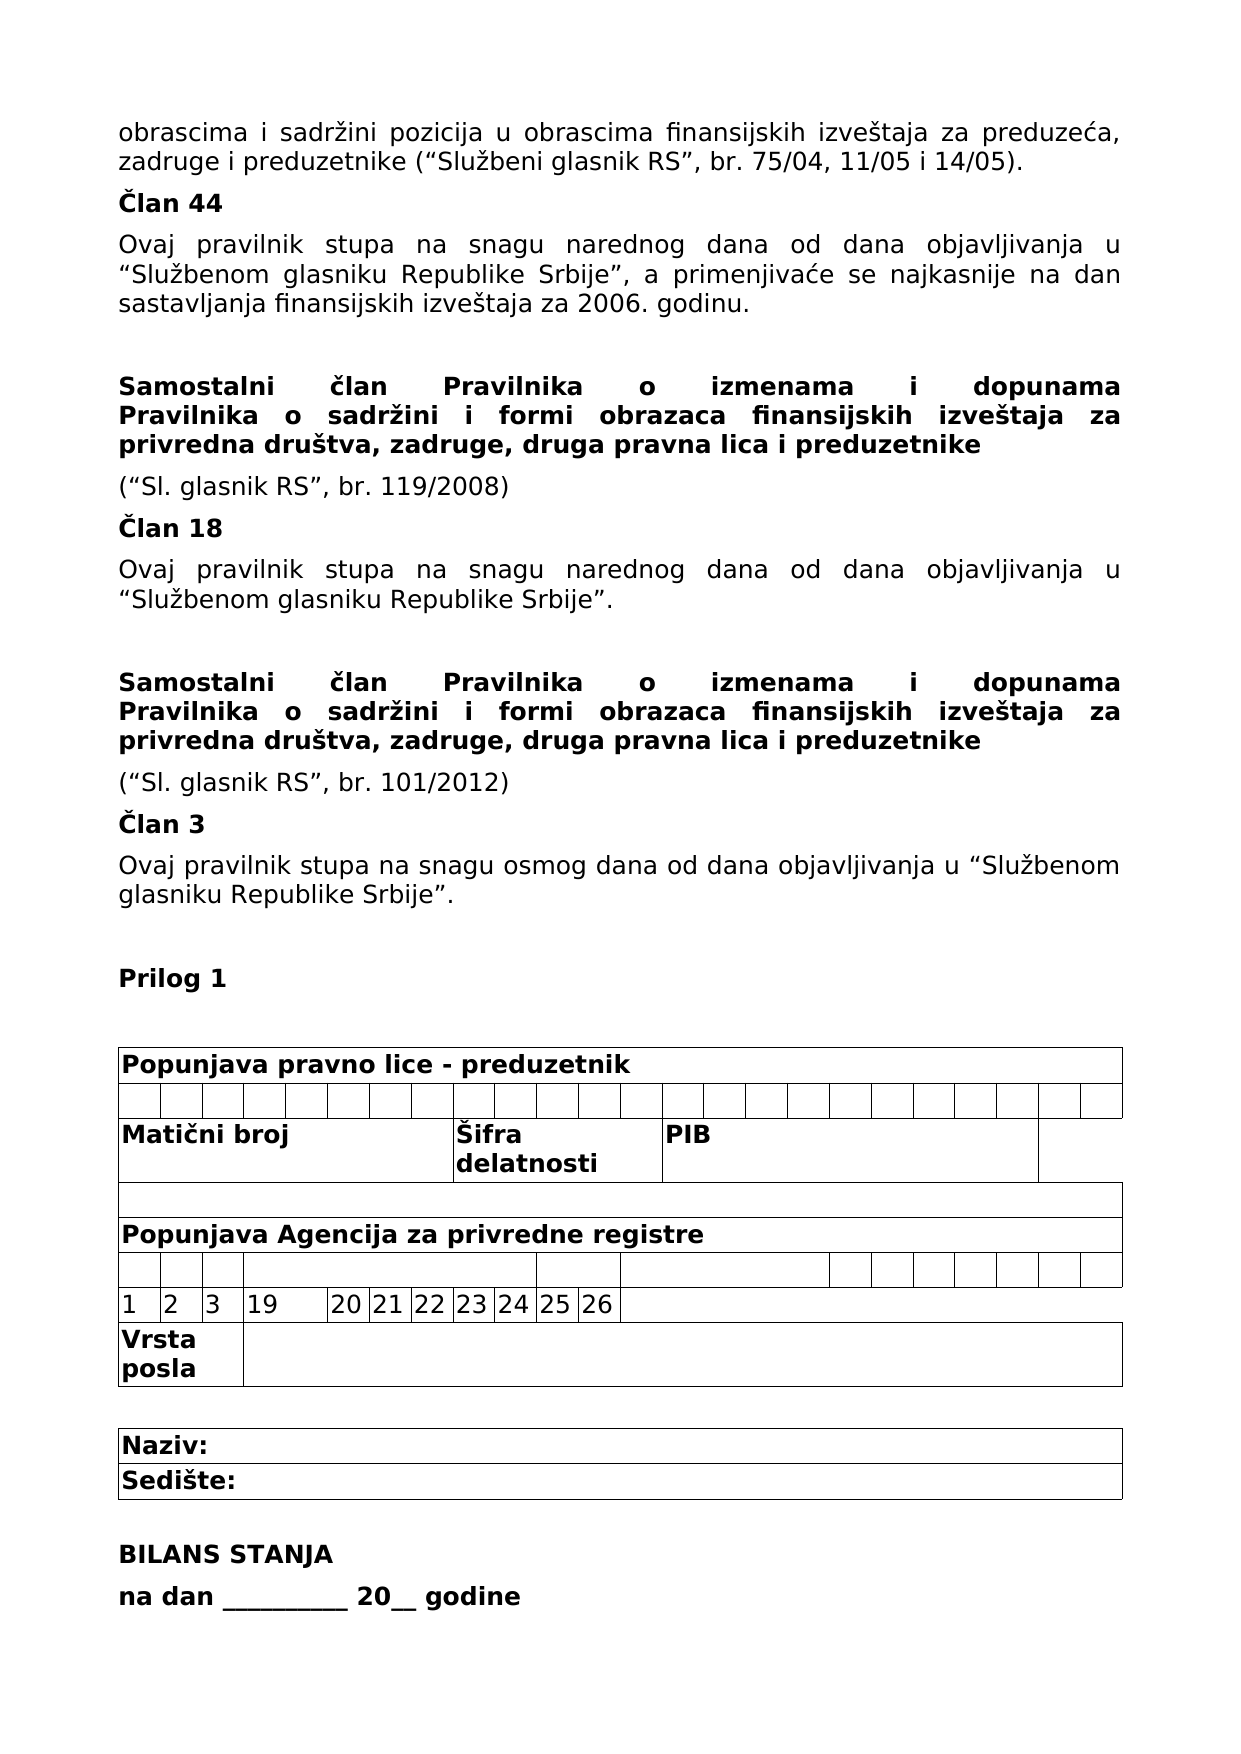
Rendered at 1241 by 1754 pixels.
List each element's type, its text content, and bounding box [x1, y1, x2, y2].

table_cell [537, 1253, 620, 1287]
table_cell [663, 1084, 703, 1117]
table_cell [454, 1084, 494, 1117]
table_cell [119, 1253, 160, 1287]
table_cell Sedište: [119, 1464, 1122, 1498]
table_cell [1081, 1253, 1122, 1287]
text Samostalni član Pravilnika o izmenama i dopunama Pravilnika o sadržini i formi obrazaca finansijskih izveštaja za privredna društva, zadruge, druga pravna lica i preduzetnike [118, 372, 1122, 460]
table_cell 23 [454, 1288, 494, 1322]
table_cell [537, 1084, 578, 1117]
table_cell 2 [161, 1288, 202, 1322]
table_cell 20 [328, 1288, 369, 1322]
table_cell [161, 1084, 202, 1117]
text Član 18 [118, 514, 1122, 543]
table_header Popunjava pravno lice - preduzetnik [119, 1048, 1122, 1082]
table_cell PIB [663, 1119, 1038, 1182]
table_cell [244, 1084, 285, 1117]
text BILANS STANJA [118, 1540, 1122, 1569]
table_cell Popunjava Agencija za privredne registre [119, 1218, 1122, 1252]
text Ovaj pravilnik stupa na snagu narednog dana od dana objavljivanja u “Službenom glasniku Republike Srbije”, a primenjivaće se najkasnije na dan sastavljanja finansijskih izveštaja za 2006. godinu. [118, 231, 1122, 318]
table_cell 24 [495, 1288, 536, 1322]
table_cell [495, 1084, 536, 1117]
table_cell [997, 1084, 1038, 1117]
table_cell [328, 1084, 369, 1117]
table_cell 26 [579, 1288, 620, 1322]
table_cell [1039, 1253, 1080, 1287]
text Član 3 [118, 810, 1122, 839]
table_cell 25 [537, 1288, 578, 1322]
table_cell [203, 1084, 243, 1117]
text Samostalni član Pravilnika o izmenama i dopunama Pravilnika o sadržini i formi obrazaca finansijskih izveštaja za privredna društva, zadruge, druga pravna lica i preduzetnike [118, 668, 1122, 756]
table_cell [621, 1253, 829, 1287]
table_cell [997, 1253, 1038, 1287]
text Prilog 1 [118, 964, 1122, 993]
table_cell [286, 1084, 327, 1117]
table_cell [244, 1323, 1122, 1386]
table_cell [830, 1084, 871, 1117]
table_header Naziv: [119, 1429, 1122, 1463]
table_cell [872, 1253, 913, 1287]
table_cell Vrsta posla [119, 1323, 243, 1386]
table_cell 3 [203, 1288, 243, 1322]
table_cell [621, 1084, 662, 1117]
text (“Sl. glasnik RS”, br. 119/2008) [118, 472, 1122, 501]
text Član 44 [118, 189, 1122, 218]
table_cell [788, 1084, 829, 1117]
table_cell Šifra delatnosti [454, 1119, 662, 1182]
text na dan __________ 20__ godine [118, 1582, 1122, 1611]
table_cell [244, 1253, 536, 1287]
table_cell [161, 1253, 202, 1287]
text obrascima i sadržini pozicija u obrascima finansijskih izveštaja za preduzeća, zadruge i preduzetnike (“Službeni glasnik RS”, br. 75/04, 11/05 i 14/05). [118, 118, 1122, 176]
table_cell [914, 1253, 954, 1287]
table_cell [119, 1084, 160, 1117]
table_cell [914, 1084, 954, 1117]
table_cell [955, 1084, 996, 1117]
table_cell [1081, 1084, 1122, 1117]
table_cell Matični broj [119, 1119, 453, 1182]
table_cell [746, 1084, 787, 1117]
table_cell 22 [412, 1288, 453, 1322]
table_cell [872, 1084, 913, 1117]
table_cell [412, 1084, 453, 1117]
table_cell [370, 1084, 411, 1117]
table_cell [955, 1253, 996, 1287]
table_cell [830, 1253, 871, 1287]
table_cell [119, 1183, 1122, 1217]
table_cell 19 [244, 1288, 327, 1322]
table_cell 21 [370, 1288, 411, 1322]
text Ovaj pravilnik stupa na snagu osmog dana od dana objavljivanja u “Službenom glasniku Republike Srbije”. [118, 851, 1122, 910]
table_cell 1 [119, 1288, 160, 1322]
table_cell [704, 1084, 745, 1117]
table_cell [1039, 1084, 1080, 1117]
text (“Sl. glasnik RS”, br. 101/2012) [118, 768, 1122, 797]
table_cell [203, 1253, 243, 1287]
table_cell [579, 1084, 620, 1117]
text Ovaj pravilnik stupa na snagu narednog dana od dana objavljivanja u “Službenom glasniku Republike Srbije”. [118, 556, 1122, 614]
